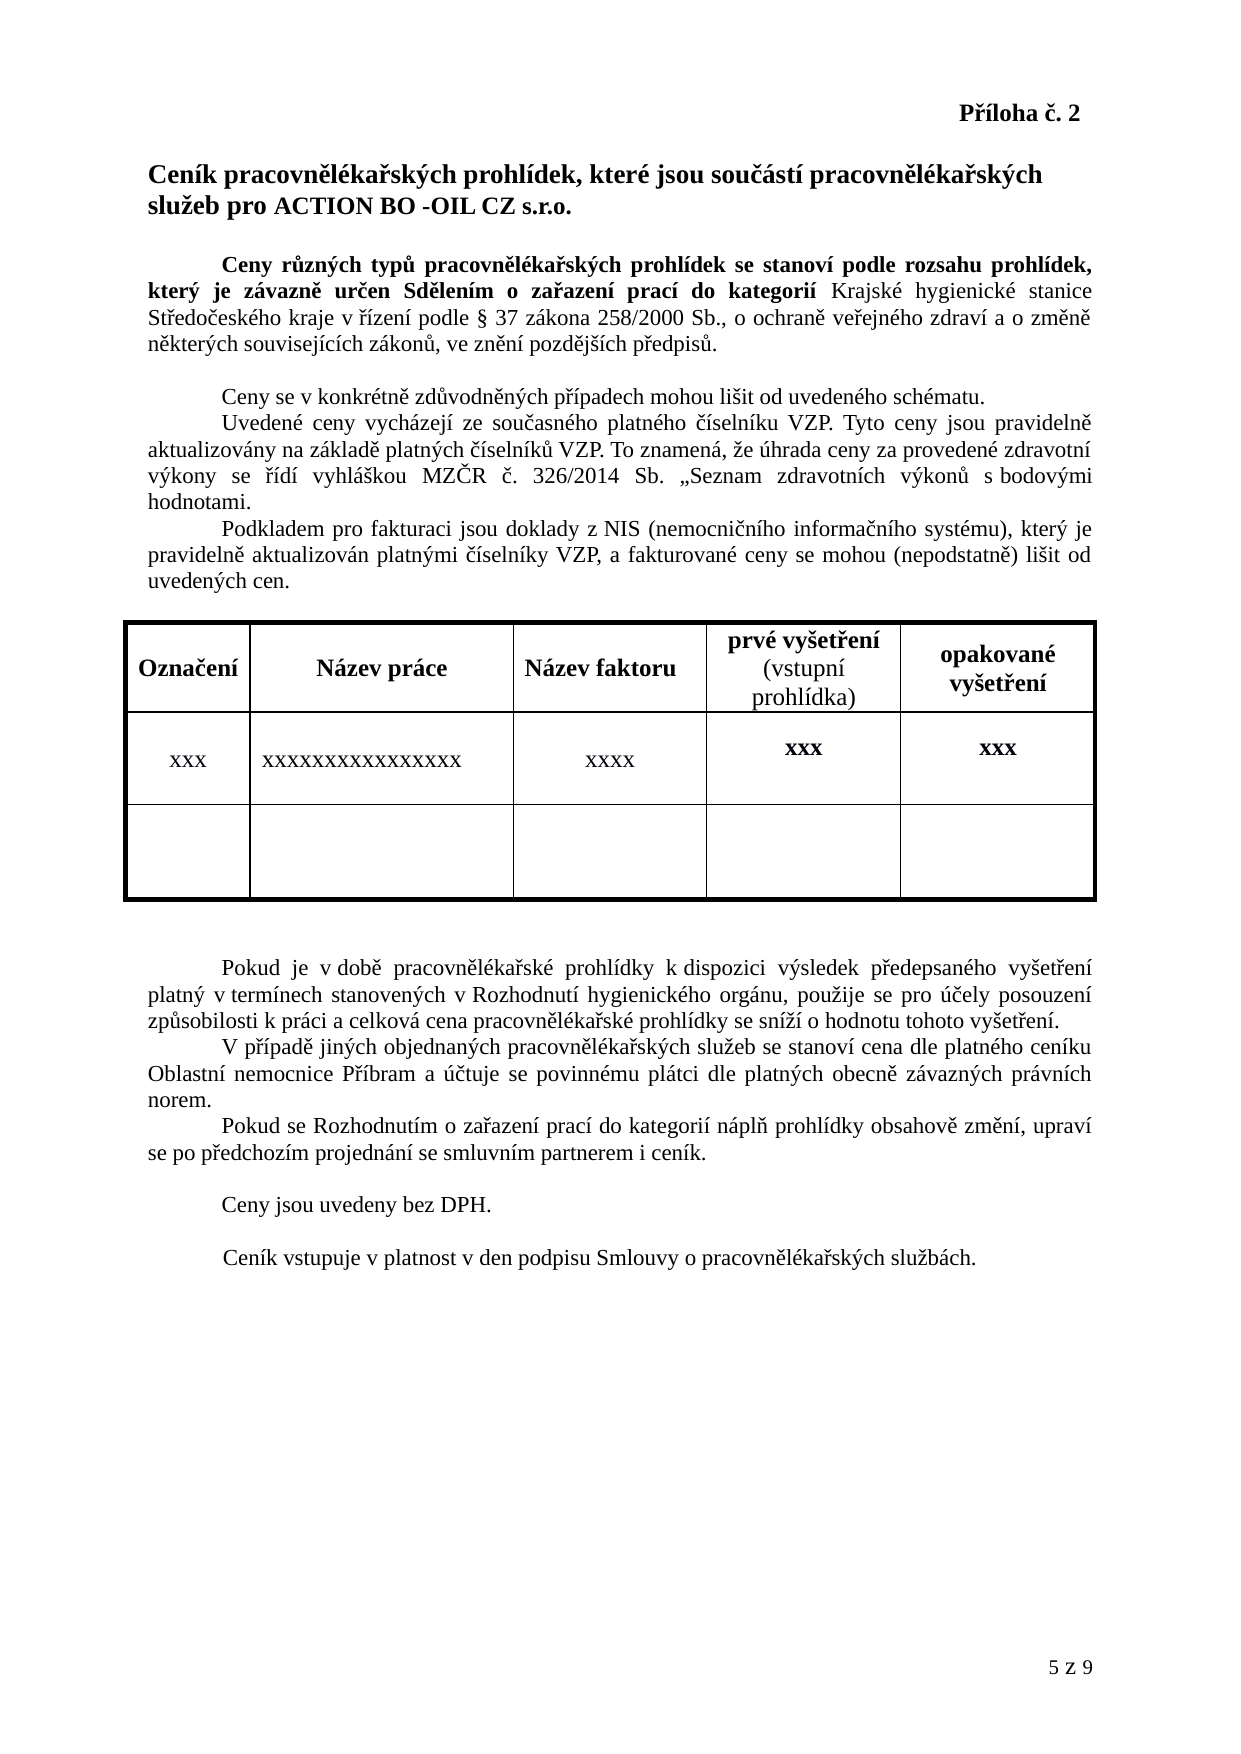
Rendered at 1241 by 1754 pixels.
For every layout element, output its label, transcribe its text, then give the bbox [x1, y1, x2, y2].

text Příloha č. 2 [959, 98, 1093, 127]
table_cell [707, 805, 900, 897]
text Ceny různých typů pracovnělékařských prohlídek se stanoví podle rozsahu prohlídek, který je závazně určen Sdělením o zařazení prací do kategorií Krajské hygienické stanice Středočeského kraje v řízení podle § 37 zákona 258/2000 Sb., o ochraně veřejného zdraví a o změně některých souvisejících zákonů, ve znění pozdějších předpisů. [148, 251, 1093, 357]
text Ceník pracovnělékařských prohlídek, které jsou součástí pracovnělékařských služeb pro ACTION BO -OIL CZ s.r.o. [148, 158, 1093, 220]
table_header Název faktoru [514, 625, 706, 711]
text Ceny se v konkrétně zdůvodněných případech mohou lišit od uvedeného schématu. [148, 383, 1093, 409]
table_header opakované vyšetření [901, 625, 1093, 711]
table_cell xxxxxxxxxxxxxxxx [251, 713, 513, 804]
table_cell [128, 805, 249, 897]
text Pokud je v době pracovnělékařské prohlídky k dispozici výsledek předepsaného vyšetření platný v termínech stanovených v Rozhodnutí hygienického orgánu, použije se pro účely posouzení způsobilosti k práci a celková cena pracovnělékařské prohlídky se sníží o hodnotu tohoto vyšetření. [148, 954, 1093, 1033]
table_cell [251, 805, 513, 897]
table_cell [514, 805, 706, 897]
text Ceny jsou uvedeny bez DPH. [148, 1191, 1093, 1218]
table_header Označení [128, 625, 249, 711]
text Podkladem pro fakturaci jsou doklady z NIS (nemocničního informačního systému), který je pravidelně aktualizován platnými číselníky VZP, a fakturované ceny se mohou (nepodstatně) lišit od uvedených cen. [148, 515, 1093, 594]
table_cell xxx [707, 713, 900, 804]
text V případě jiných objednaných pracovnělékařských služeb se stanoví cena dle platného ceníku Oblastní nemocnice Příbram a účtuje se povinnému plátci dle platných obecně závazných právních norem. [148, 1033, 1093, 1112]
table_cell xxx [901, 713, 1093, 804]
text Uvedené ceny vycházejí ze současného platného číselníku VZP. Tyto ceny jsou pravidelně aktualizovány na základě platných číselníků VZP. To znamená, že úhrada ceny za provedené zdravotní výkony se řídí vyhláškou MZČR č. 326/2014 Sb. „Seznam zdravotních výkonů s bodovými hodnotami. [148, 409, 1093, 515]
text Ceník vstupuje v platnost v den podpisu Smlouvy o pracovnělékařských službách. [148, 1244, 1093, 1271]
table_cell xxx [128, 713, 249, 804]
table_header prvé vyšetření (vstupní prohlídka) [707, 625, 900, 711]
table_cell xxxx [514, 713, 706, 804]
table_header Název práce [251, 625, 513, 711]
text Pokud se Rozhodnutím o zařazení prací do kategorií náplň prohlídky obsahově změní, upraví se po předchozím projednání se smluvním partnerem i ceník. [148, 1112, 1093, 1165]
table_cell [901, 805, 1093, 897]
